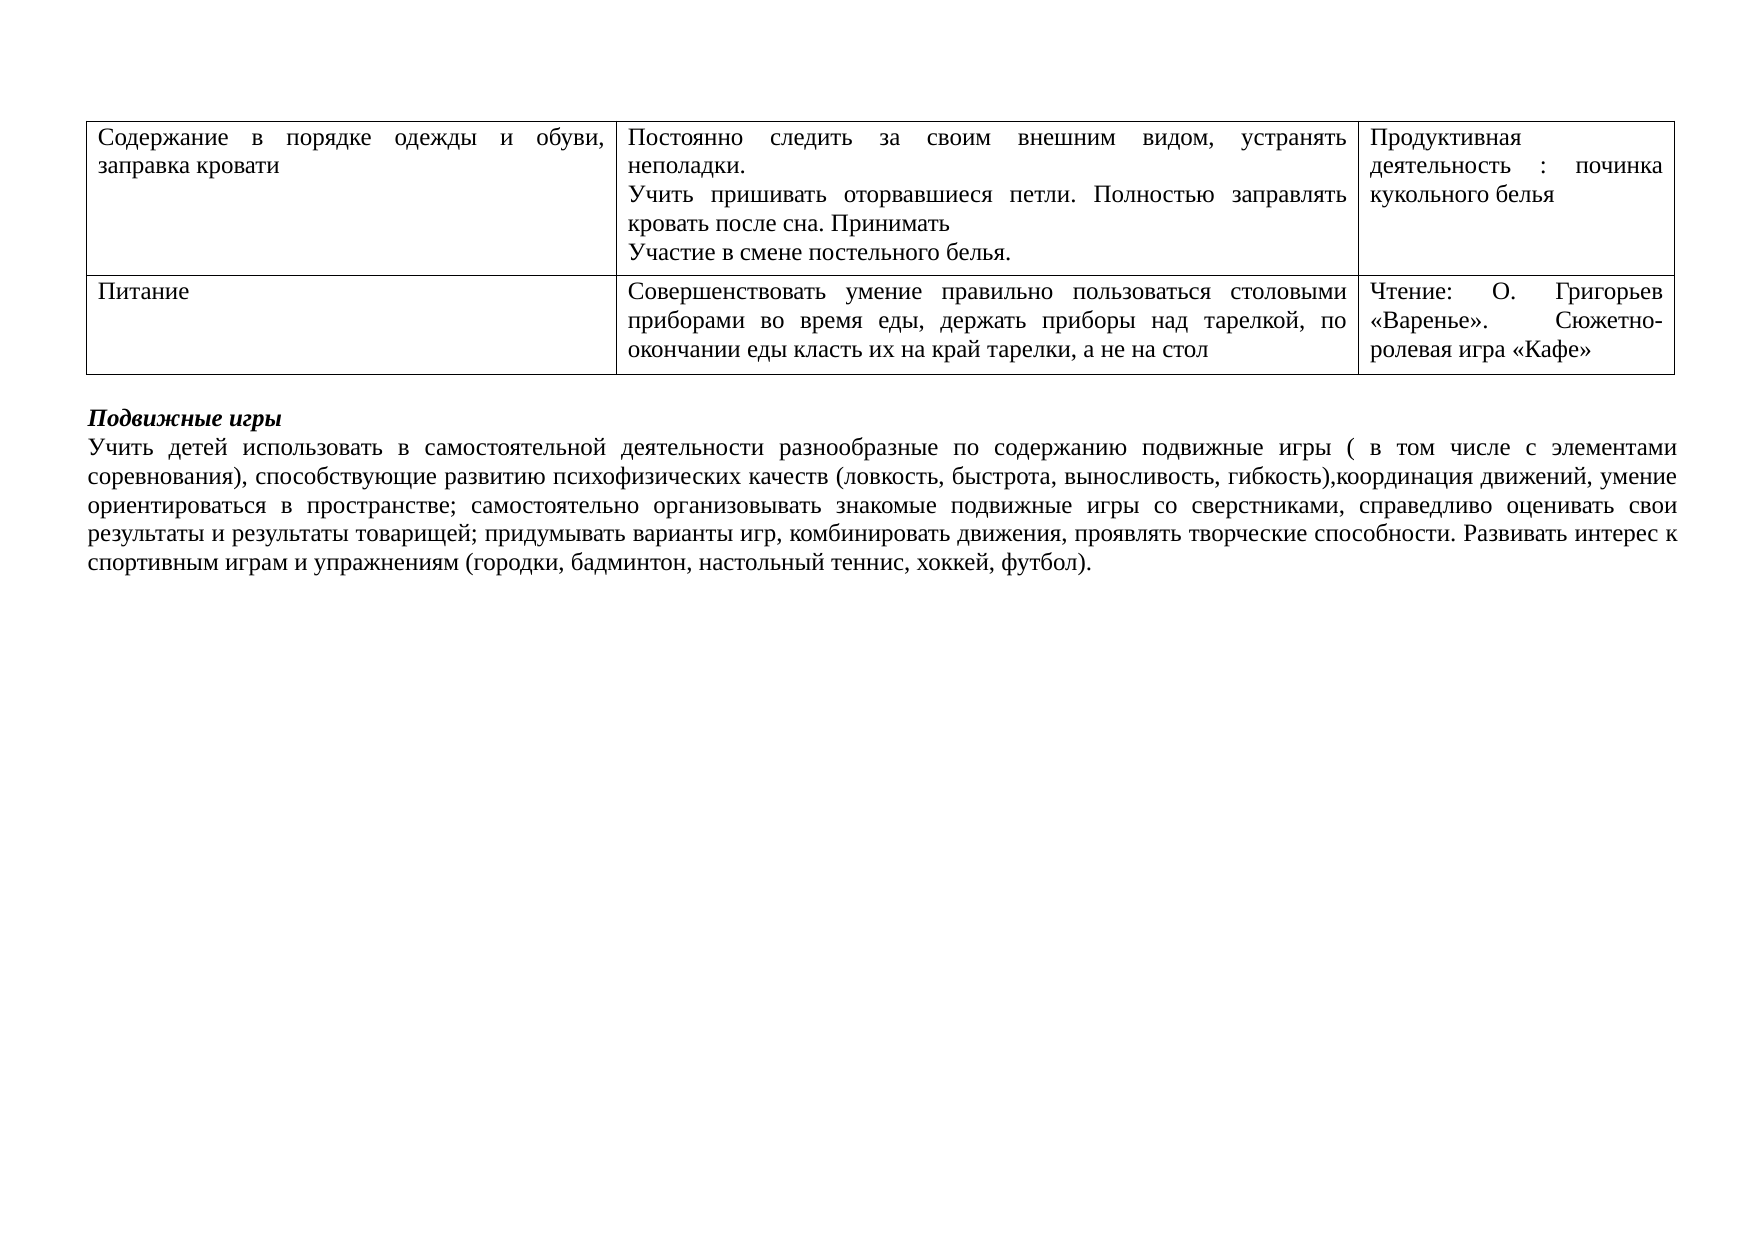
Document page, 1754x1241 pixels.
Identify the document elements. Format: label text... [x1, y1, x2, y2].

text Учить детей использовать в самостоятельной деятельности разнообразные по содержанию подвижные игры ( в том числе с элементами соревнования), способствующие развитию психофизических качеств (ловкость, быстрота, выносливость, гибкость),координация движений, умение ориентироваться в пространстве; самостоятельно организовывать знакомые подвижные игры со сверстниками, справедливо оценивать свои результаты и результаты товарищей; придумывать варианты игр, комбинировать движения, проявлять творческие способности. Развивать интерес к спортивным играм и упражнениям (городки, бадминтон, настольный теннис, хоккей, футбол). [87, 432, 1679, 576]
text Подвижные игры [87, 403, 1679, 432]
table_cell Продуктивная деятельность : починка кукольного белья [1359, 122, 1674, 275]
table_cell Чтение: О. Григорьев «Варенье». Сюжетно-ролевая игра «Кафе» [1359, 276, 1674, 374]
table_cell Питание [87, 276, 616, 374]
table_cell Содержание в порядке одежды и обуви, заправка кровати [87, 122, 616, 275]
table_cell Постоянно следить за своим внешним видом, устранять неполадки. Учить пришивать оторвавшиеся петли. Полностью заправлять кровать после сна. Принимать Участие в смене постельного белья. [617, 122, 1358, 275]
table_cell Совершенствовать умение правильно пользоваться столовыми приборами во время еды, держать приборы над тарелкой, по окончании еды класть их на край тарелки, а не на стол [617, 276, 1358, 374]
